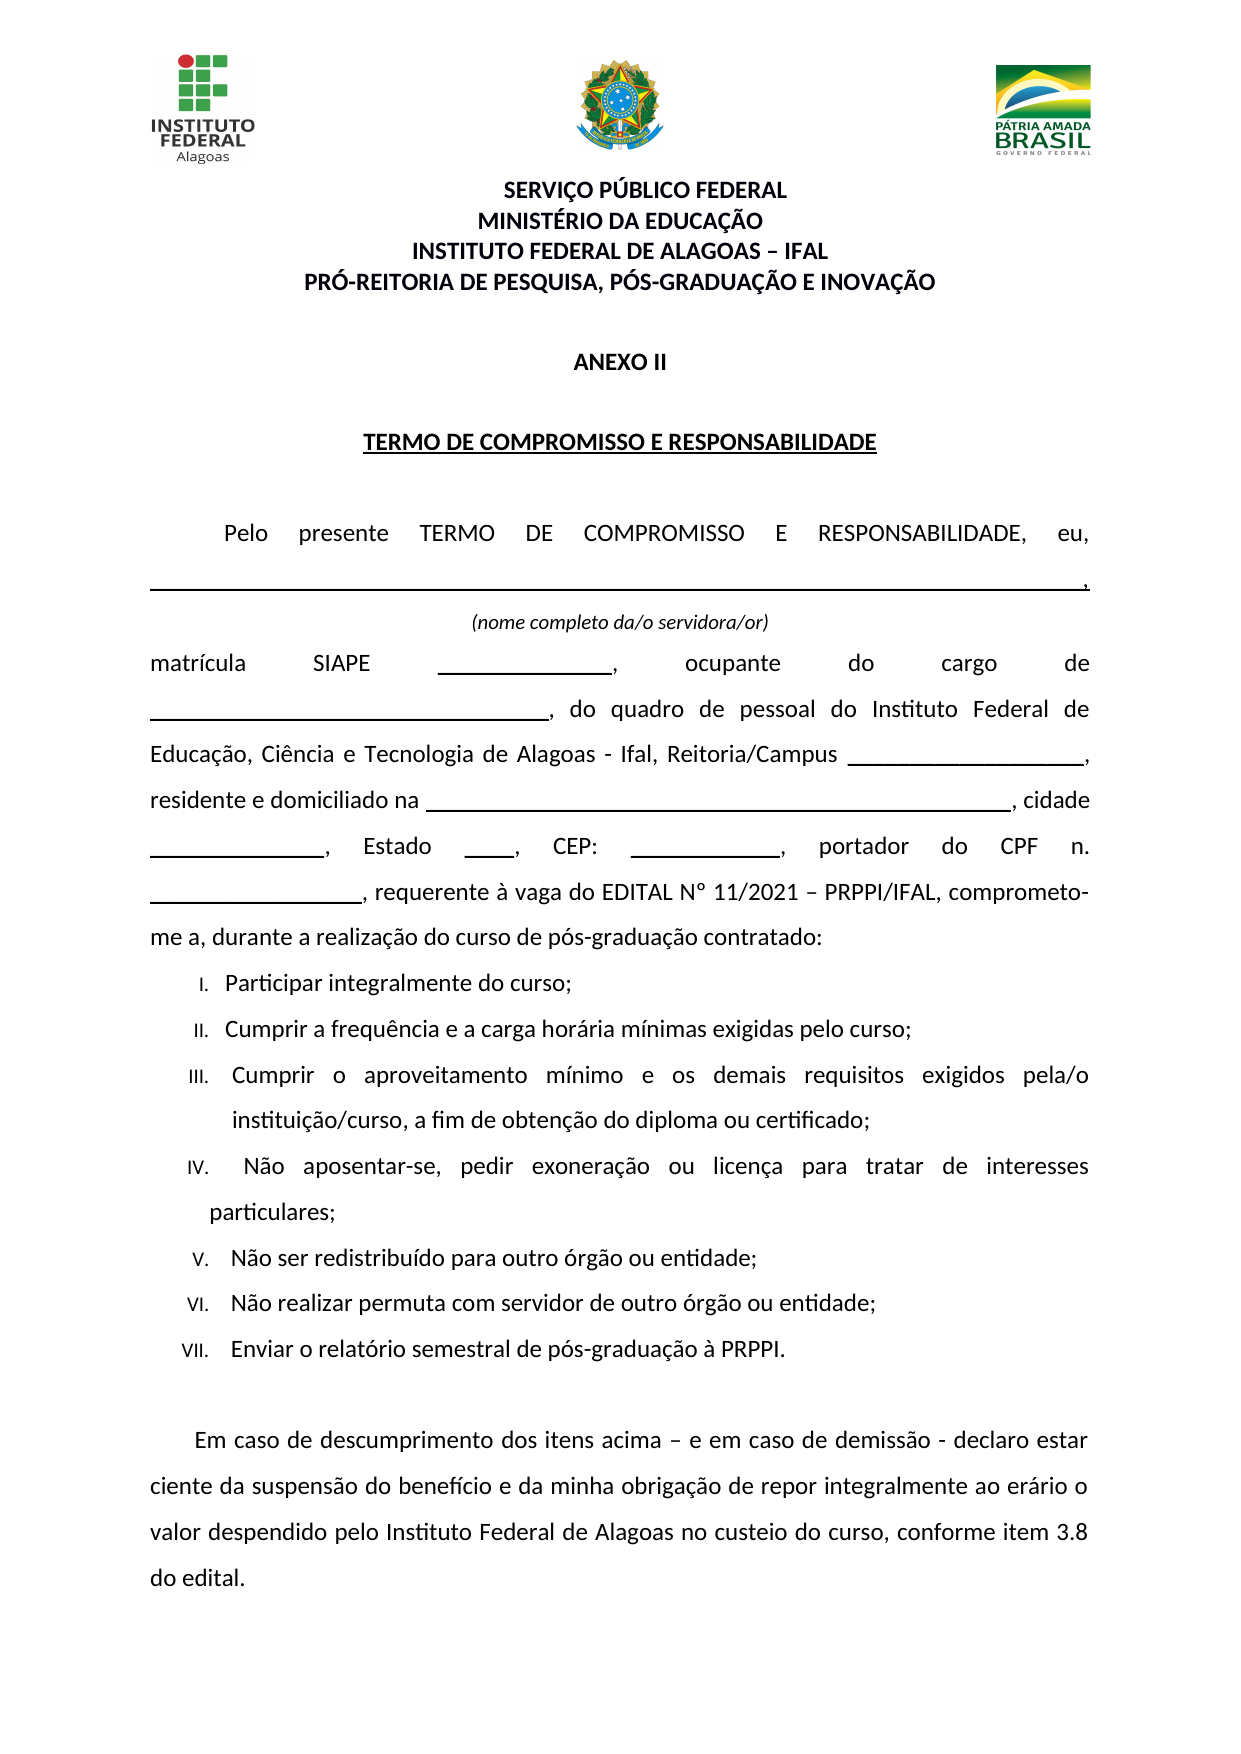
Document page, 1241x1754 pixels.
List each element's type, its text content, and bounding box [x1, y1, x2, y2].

list Não realizar permuta com servidor de outro órgão ou entidade; [209, 1287, 1090, 1318]
picture [150, 53, 255, 164]
text matrícula SIAPE ______________, ocupante do cargo de ________________________________, do quadro de pessoal do Instituto Federal de Educação, Ciência e Tecnologia de Alagoas - Ifal, Reitoria/Campus ___________________, residente e domiciliado na _______________________________________________, cidade ______________, Estado ____, CEP: ____________, portador do CPF n. _________________, requerente à vaga do EDITAL Nº 11/2021 – PRPPI/IFAL, comprometo-me a, durante a realização do curso de pós-graduação contratado: [150, 647, 1090, 952]
text ANEXO II [150, 346, 1090, 377]
text TERMO DE COMPROMISSO E RESPONSABILIDADE [150, 426, 1090, 457]
list Não ser redistribuído para outro órgão ou entidade; [209, 1242, 1090, 1272]
text (nome completo da/o servidora/or) [150, 609, 1090, 634]
list Cumprir a frequência e a carga horária mínimas exigidas pelo curso; [209, 1013, 1090, 1043]
text Em caso de descumprimento dos itens acima – e em caso de demissão - declaro estar ciente da suspensão do benefício e da minha obrigação de repor integralmente ao erário o valor despendido pelo Instituto Federal de Alagoas no custeio do curso, conforme item 3.8 do edital. [150, 1424, 1090, 1592]
list Cumprir o aproveitamento mínimo e os demais requisitos exigidos pela/o instituição/curso, a fim de obtenção do diploma ou certificado; [209, 1059, 1090, 1135]
picture [576, 0, 707, 150]
text Pelo presente TERMO DE COMPROMISSO E RESPONSABILIDADE, eu, ___________________________________________________________________________, [150, 518, 1090, 589]
list Não aposentar-se, pedir exoneração ou licença para tratar de interesses particulares; [209, 1150, 1090, 1226]
picture [996, 65, 1143, 199]
list Enviar o relatório semestral de pós-graduação à PRPPI. [209, 1333, 1090, 1364]
list Participar integralmente do curso; [209, 967, 1090, 998]
